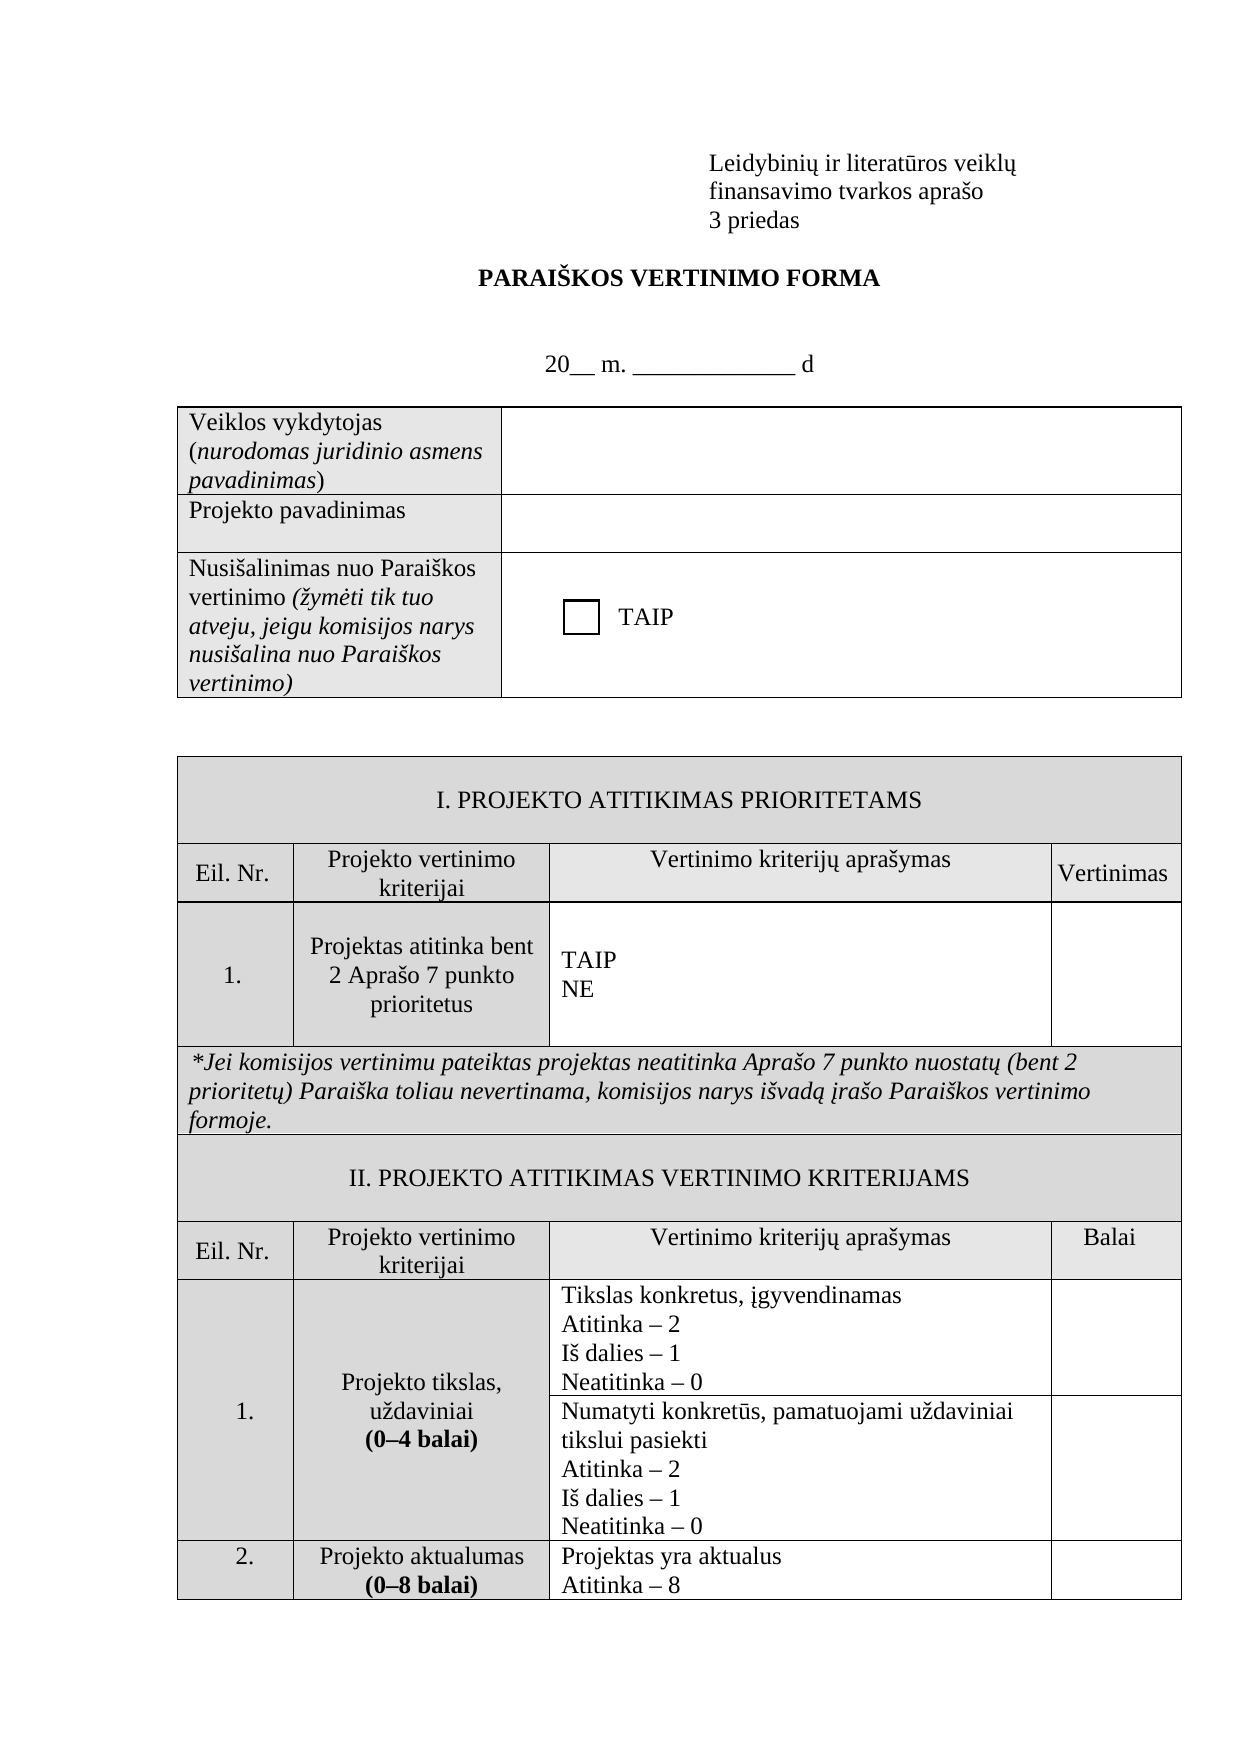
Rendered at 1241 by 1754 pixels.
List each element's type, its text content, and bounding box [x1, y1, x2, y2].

table_cell TAIP NE [550, 903, 1051, 1046]
table_cell 2. [178, 1541, 293, 1599]
table_cell [1052, 1396, 1181, 1540]
text finansavimo tvarkos aprašo [177, 176, 1181, 205]
table_cell Nusišalinimas nuo Paraiškos vertinimo (žymėti tik tuo atveju, jeigu komisijos narys nusišalina nuo Paraiškos vertinimo) [178, 553, 501, 697]
text PARAIŠKOS VERTINIMO FORMA [177, 263, 1181, 291]
table_cell [1052, 1280, 1181, 1395]
table_cell Projekto aktualumas (0–8 balai) [294, 1541, 549, 1599]
table_cell II. PROJEKTO ATITIKIMAS VERTINIMO KRITERIJAMS [178, 1135, 1181, 1221]
table_cell [502, 553, 1181, 697]
table_cell Vertinimo kriterijų aprašymas [550, 1222, 1051, 1279]
table_header [502, 408, 1181, 494]
text Leidybinių ir literatūros veiklų [177, 148, 1181, 176]
table_cell Projekto tikslas, uždaviniai (0–4 balai) [294, 1280, 549, 1540]
table_header Veiklos vykdytojas (nurodomas juridinio asmens pavadinimas) [178, 408, 501, 494]
table_cell 1. [178, 903, 293, 1046]
text 3 priedas [177, 205, 1181, 234]
text 20__ m. _____________ d [177, 349, 1181, 378]
table_cell *Jei komisijos vertinimu pateiktas projektas neatitinka Aprašo 7 punkto nuostatų (bent 2 prioritetų) Paraiška toliau nevertinama, komisijos narys išvadą įrašo Paraiškos vertinimo formoje. [178, 1047, 1181, 1133]
table_cell Tikslas konkretus, įgyvendinamas Atitinka – 2 Iš dalies – 1 Neatitinka – 0 [550, 1280, 1051, 1395]
table_cell Projektas yra aktualus Atitinka – 8 [550, 1541, 1051, 1599]
table_cell [1052, 903, 1181, 1046]
table_cell Eil. Nr. [178, 1222, 293, 1279]
table_cell Eil. Nr. [178, 844, 293, 901]
table_cell Projekto vertinimo kriterijai [294, 844, 549, 901]
table_cell Projekto vertinimo kriterijai [294, 1222, 549, 1279]
table_cell Vertinimo kriterijų aprašymas [550, 844, 1051, 901]
table_cell [1052, 1541, 1181, 1599]
table_cell Projekto pavadinimas [178, 495, 501, 552]
table_cell [502, 495, 1181, 552]
table_cell Numatyti konkretūs, pamatuojami uždaviniai tikslui pasiekti Atitinka – 2 Iš dalies – 1 Neatitinka – 0 [550, 1396, 1051, 1540]
table_cell Projektas atitinka bent 2 Aprašo 7 punkto prioritetus [294, 903, 549, 1046]
table_header I. PROJEKTO ATITIKIMAS PRIORITETAMS [178, 757, 1181, 843]
table_cell Balai [1052, 1222, 1181, 1279]
table_cell Vertinimas [1052, 844, 1181, 901]
table_cell 1. [178, 1280, 293, 1540]
